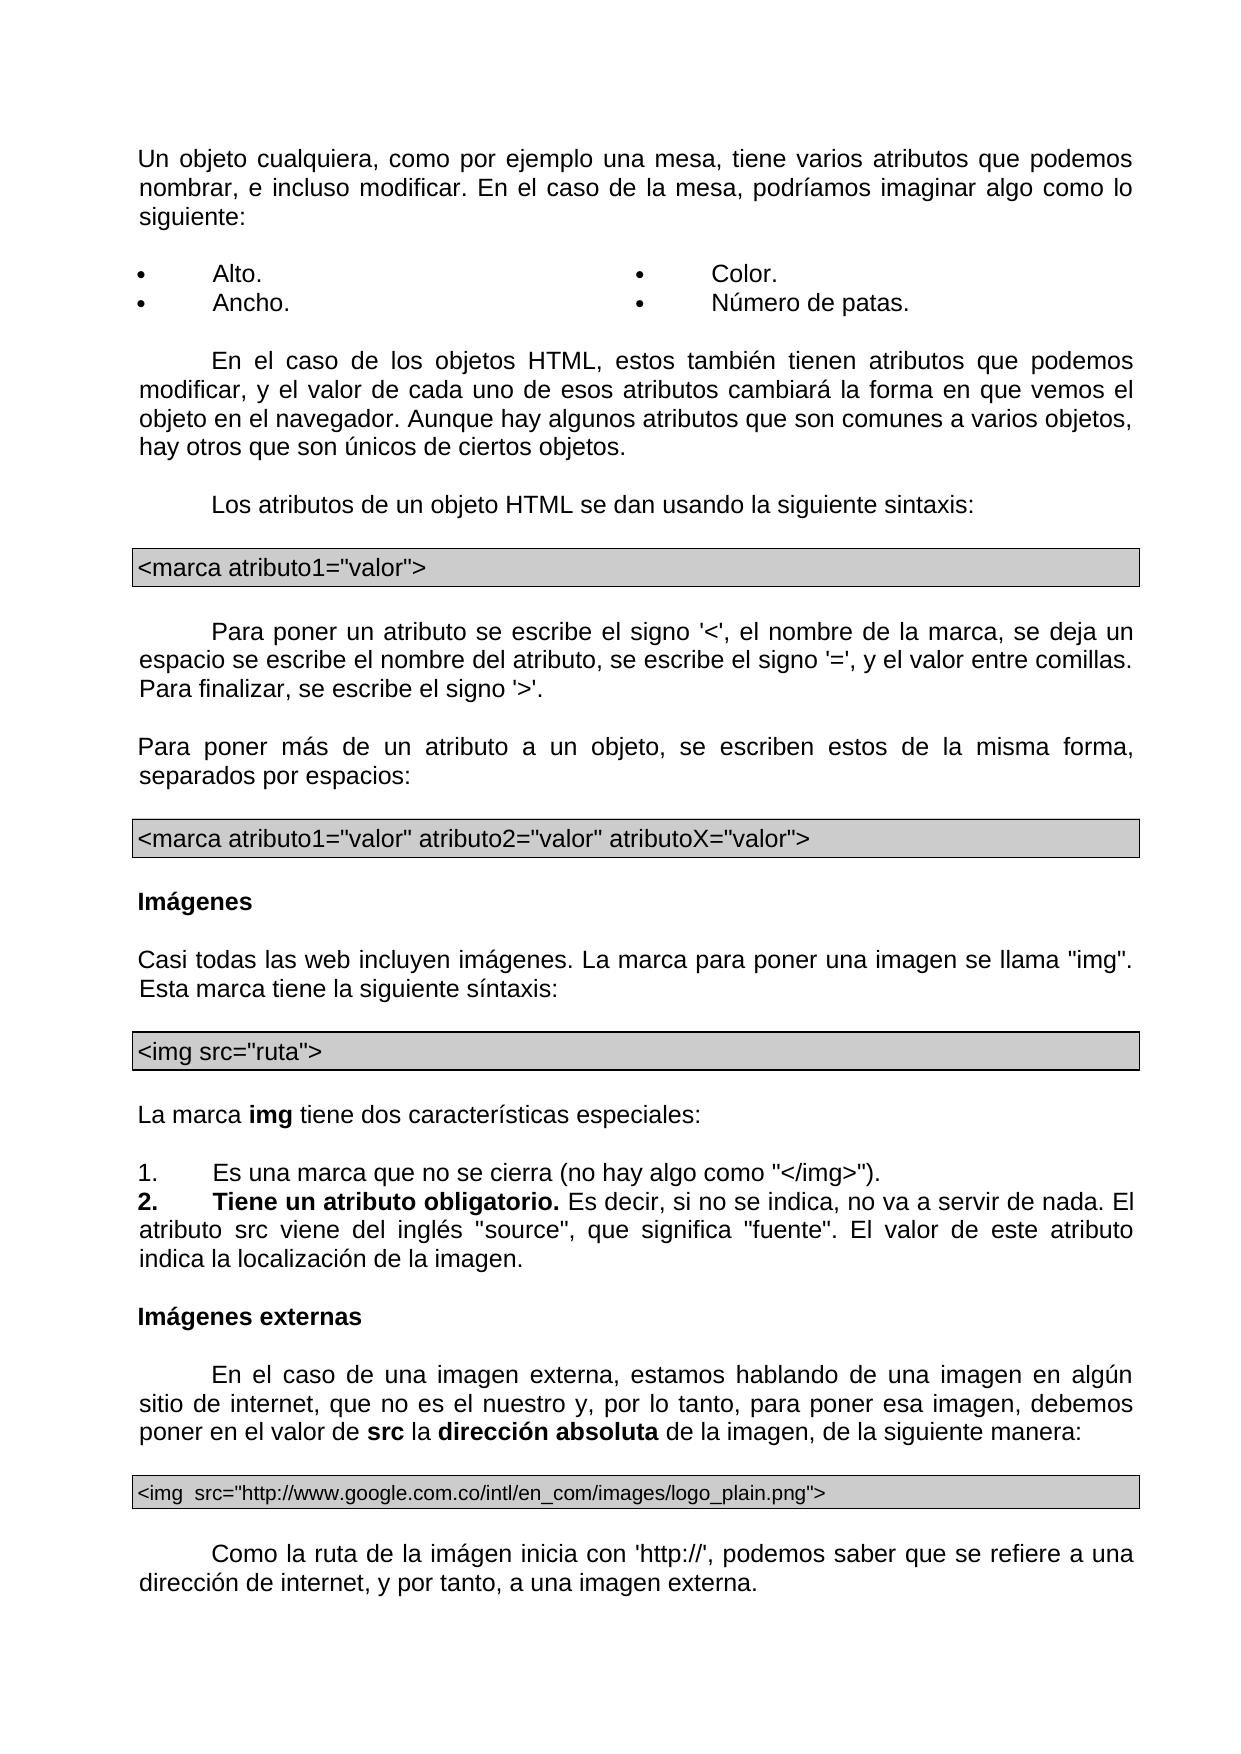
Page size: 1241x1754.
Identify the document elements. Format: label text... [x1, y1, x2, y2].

list Color. [636, 259, 1135, 288]
text Como la ruta de la imágen inicia con 'http://', podemos saber que se refiere a una dirección de internet, y por tanto, a una imagen externa. [137, 1539, 1135, 1596]
text En el caso de una imagen externa, estamos hablando de una imagen en algún sitio de internet, que no es el nuestro y, por lo tanto, para poner esa imagen, debemos poner en el valor de src la dirección absoluta de la imagen, de la siguiente manera: [137, 1360, 1135, 1446]
list Es una marca que no se cierra (no hay algo como "</img>"). [137, 1158, 1135, 1186]
text Casi todas las web incluyen imágenes. La marca para poner una imagen se llama "img". Esta marca tiene la siguiente síntaxis: [137, 945, 1135, 1002]
list Número de patas. [636, 288, 1135, 317]
text Imágenes externas [137, 1302, 1135, 1331]
text En el caso de los objetos HTML, estos también tienen atributos que podemos modificar, y el valor de cada uno de esos atributos cambiará la forma en que vemos el objeto en el navegador. Aunque hay algunos atributos que son comunes a varios objetos, hay otros que son únicos de ciertos objetos. [137, 346, 1135, 461]
list Tiene un atributo obligatorio. Es decir, si no se indica, no va a servir de nada. El atributo src viene del inglés "source", que significa "fuente". El valor de este atributo indica la localización de la imagen. [137, 1186, 1135, 1273]
list Ancho. [137, 288, 636, 317]
text <img src="ruta"> [133, 1033, 1139, 1069]
text <img src="http://www.google.com.co/intl/en_com/images/logo_plain.png"> [133, 1476, 1139, 1508]
text <marca atributo1="valor"> [133, 549, 1139, 586]
text Para poner más de un atributo a un objeto, se escriben estos de la misma forma, separados por espacios: [137, 732, 1135, 789]
text Un objeto cualquiera, como por ejemplo una mesa, tiene varios atributos que podemos nombrar, e incluso modificar. En el caso de la mesa, podríamos imaginar algo como lo siguiente: [137, 144, 1135, 230]
list Alto. [137, 259, 636, 288]
text Para poner un atributo se escribe el signo '<', el nombre de la marca, se deja un espacio se escribe el nombre del atributo, se escribe el signo '=', y el valor entre comillas. Para finalizar, se escribe el signo '>'. [137, 616, 1135, 703]
text Los atributos de un objeto HTML se dan usando la siguiente sintaxis: [137, 490, 1135, 519]
text La marca img tiene dos características especiales: [137, 1100, 1135, 1128]
text Imágenes [137, 887, 1135, 916]
text <marca atributo1="valor" atributo2="valor" atributoX="valor"> [133, 820, 1139, 857]
